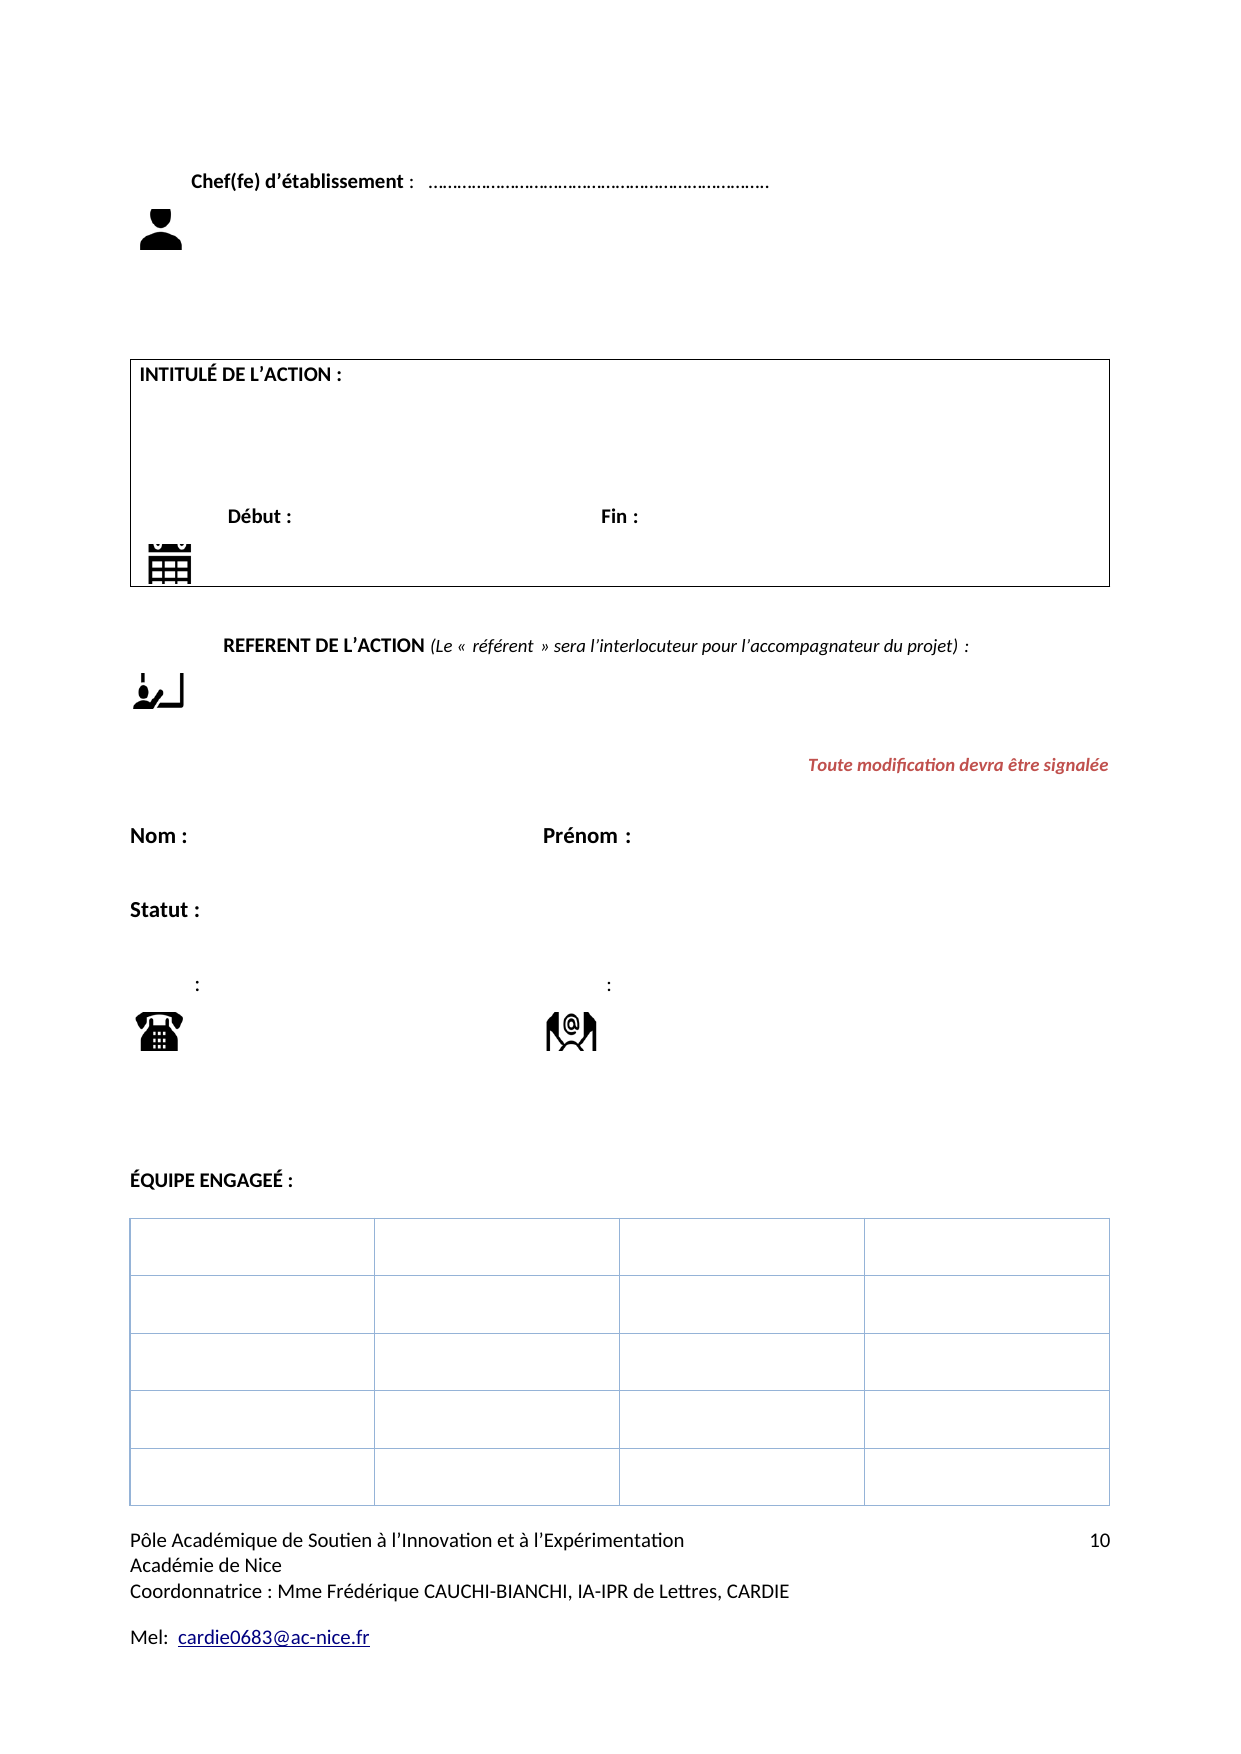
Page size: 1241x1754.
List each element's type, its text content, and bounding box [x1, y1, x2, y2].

table_header Grade [620, 1219, 864, 1275]
table_cell [620, 1391, 864, 1447]
table_cell [620, 1276, 864, 1332]
table_cell [375, 1334, 619, 1390]
text Début : Fin : [131, 500, 1109, 586]
text INTITULÉ DE L’ACTION : [131, 360, 1109, 387]
table_cell [865, 1391, 1109, 1447]
text Statut : [130, 896, 1110, 923]
table_header Prénom [375, 1219, 619, 1275]
table_cell [375, 1276, 619, 1332]
table_cell [375, 1391, 619, 1447]
table_cell [620, 1334, 864, 1390]
table_cell [620, 1449, 864, 1505]
text Nom : Prénom : [130, 822, 1110, 850]
table_cell [865, 1334, 1109, 1390]
text ÉQUIPE ENGAGEÉ : [130, 1167, 1110, 1193]
table_cell [131, 1449, 374, 1505]
table_cell [865, 1449, 1109, 1505]
table_header Discipline [865, 1219, 1109, 1275]
table_cell [375, 1449, 619, 1505]
text REFERENT DE L’ACTION (Le « référent » sera l’interlocuteur pour l’accompagnateur du projet) : [130, 632, 1110, 708]
table_cell [131, 1276, 374, 1332]
text Toute modification devra être signalée [130, 754, 1110, 777]
text : : [130, 969, 1110, 1051]
table_cell [865, 1276, 1109, 1332]
table_cell [131, 1391, 374, 1447]
table_cell [131, 1334, 374, 1390]
table_header Nom [131, 1219, 374, 1275]
text Chef(fe) d’établissement : …………………………………………………………….. [130, 168, 1110, 250]
